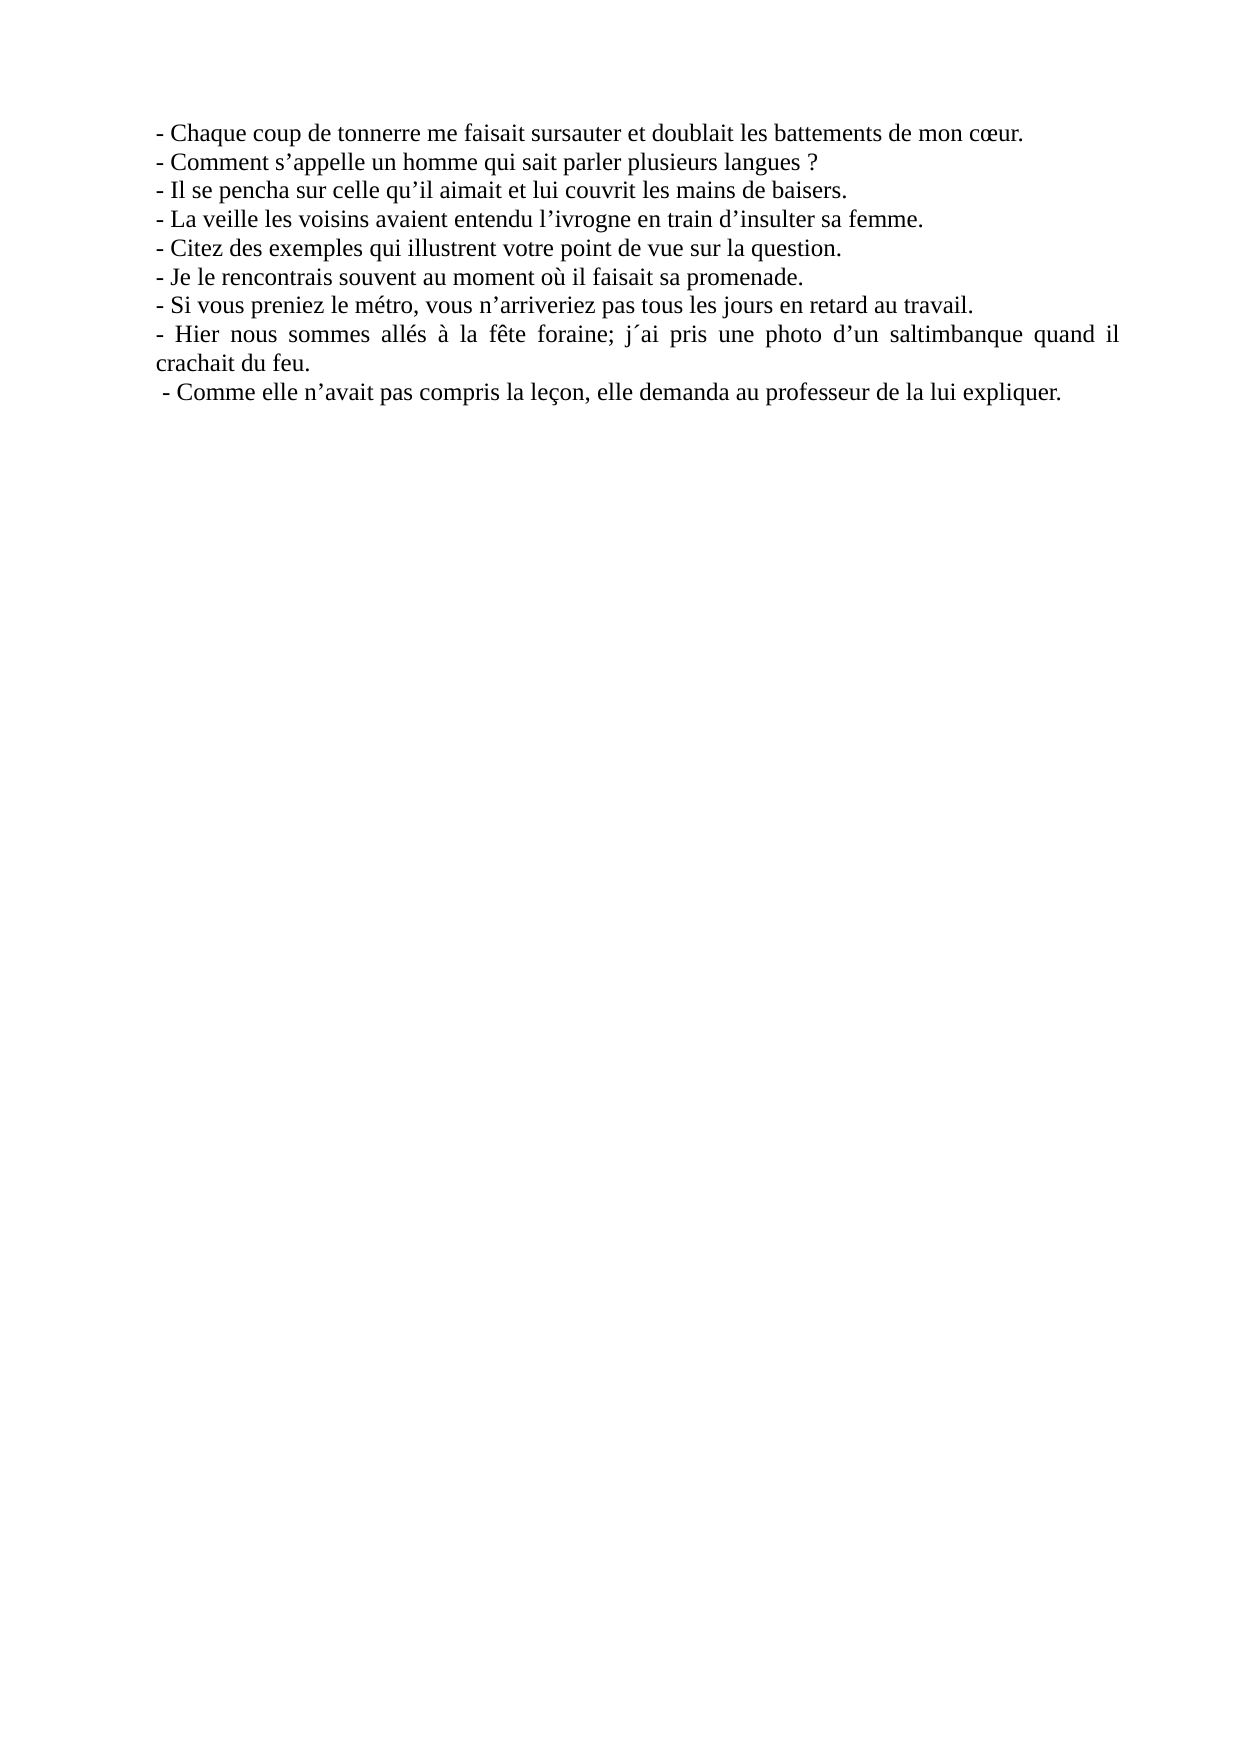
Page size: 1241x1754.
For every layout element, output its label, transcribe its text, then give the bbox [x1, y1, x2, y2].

text - Il se pencha sur celle qu’il aimait et lui couvrit les mains de baisers. [156, 176, 1122, 204]
text - Comme elle n’avait pas compris la leçon, elle demanda au professeur de la lui expliquer. [156, 377, 1122, 406]
text - Comment s’appelle un homme qui sait parler plusieurs langues ? [156, 147, 1122, 176]
text - Citez des exemples qui illustrent votre point de vue sur la question. [156, 233, 1122, 262]
text - Hier nous sommes allés à la fête foraine; j´ai pris une photo d’un saltimbanque quand il crachait du feu. [156, 319, 1122, 377]
text - Je le rencontrais souvent au moment où il faisait sa promenade. [156, 262, 1122, 291]
text - La veille les voisins avaient entendu l’ivrogne en train d’insulter sa femme. [156, 204, 1122, 233]
text - Chaque coup de tonnerre me faisait sursauter et doublait les battements de mon cœur. [156, 118, 1122, 147]
text - Si vous preniez le métro, vous n’arriveriez pas tous les jours en retard au travail. [156, 291, 1122, 319]
